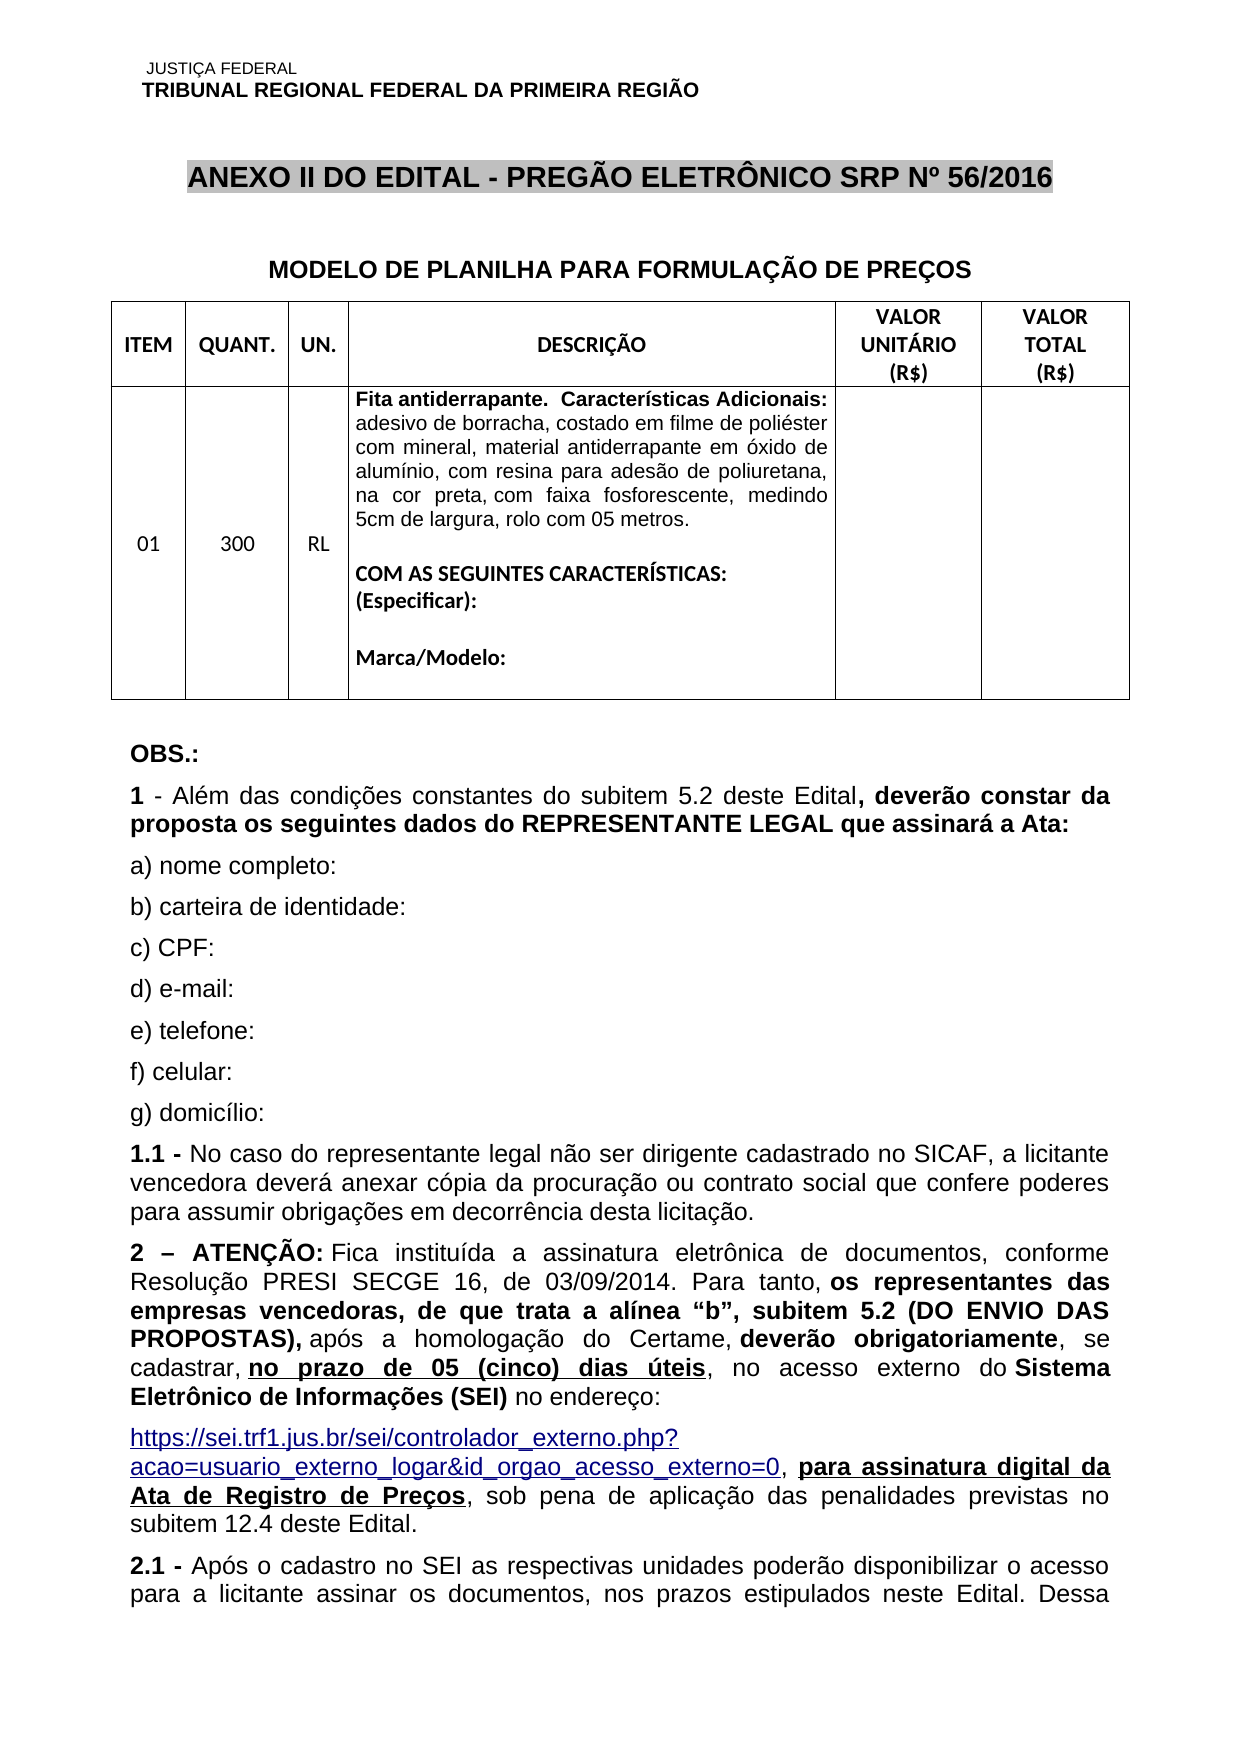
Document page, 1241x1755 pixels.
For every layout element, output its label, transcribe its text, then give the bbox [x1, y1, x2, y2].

text f) celular: [130, 1057, 302, 1086]
table_header DESCRIÇÃO [349, 302, 835, 386]
text [979, 739, 1110, 768]
text e) telefone: [130, 1016, 302, 1044]
text b) carteira de identidade: [979, 892, 1110, 921]
text [979, 1098, 1110, 1127]
text 1 - Além das condições constantes do subitem 5.2 deste Edital, deverão constar da proposta os seguintes dados do REPRESENTANTE LEGAL que assinará a Ata: [130, 781, 302, 838]
text [979, 1057, 1110, 1086]
text 1.1 - No caso do representante legal não ser dirigente cadastrado no SICAF, a licitante vencedora deverá anexar cópia da procuração ou contrato social que confere poderes para assumir obrigações em decorrência desta licitação. [130, 1139, 302, 1226]
text MODELO DE PLANILHA PARA FORMULAÇÃO DE PREÇOS [130, 255, 1110, 284]
table_header QUANT. [186, 302, 288, 386]
table_cell 01 [112, 387, 185, 699]
table_header VALOR UNITÁRIO (r$) [836, 302, 981, 386]
text b) carteira de identidade: [130, 892, 302, 921]
table_cell [982, 387, 1129, 699]
table_cell 300 [186, 387, 288, 699]
text d) e-mail: [130, 974, 302, 1003]
text [979, 933, 1110, 962]
text https://sei.trf1.jus.br/sei/controlador_externo.php?acao=usuario_externo_logar&id_orgao_acesso_externo=0, para assinatura digital da Ata de Registro de Preços, sob pena de aplicação das penalidades previstas no subitem 12.4 deste Edital. [130, 1423, 1110, 1538]
text [979, 974, 1110, 1003]
table_cell [836, 387, 981, 699]
text a) nome completo: [979, 851, 1110, 879]
text 1 - Além das condições constantes do subitem 5.2 deste Edital, deverão constar da proposta os seguintes dados do REPRESENTANTE LEGAL que assinará a Ata: [979, 781, 1110, 838]
table_header ITEM [112, 302, 185, 386]
table_cell RL [289, 387, 348, 699]
text [979, 1016, 1110, 1044]
table_cell Fita antiderrapante. Características Adicionais: adesivo de borracha, costado em filme de poliéster com mineral, material antiderrapante em óxido de alumínio, com resina para adesão de poliuretana, na cor preta, com faixa fosforescente, medindo 5cm de largura, rolo com 05 metros. COM AS SEGUINTES CARACTERÍSTICAS: (Especificar): Marca/Modelo: [349, 387, 835, 554]
text 2.1 - Após o cadastro no SEI as respectivas unidades poderão disponibilizar o acesso para a licitante assinar os documentos, nos prazos estipulados neste Edital. Dessa [130, 1551, 1110, 1608]
text 1.1 - No caso do representante legal não ser dirigente cadastrado no SICAF, a licitante vencedora deverá anexar cópia da procuração ou contrato social que confere poderes para assumir obrigações em decorrência desta licitação. [979, 1139, 1110, 1226]
text c) CPF: [130, 933, 302, 962]
text 2 – ATENÇÃO: Fica instituída a assinatura eletrônica de documentos, conforme Resolução PRESI SECGE 16, de 03/09/2014. Para tanto, os representantes das empresas vencedoras, de que trata a alínea “b”, subitem 5.2 (DO ENVIO DAS PROPOSTAS), após a homologação do Certame, deverão obrigatoriamente, se cadastrar, no prazo de 05 (cinco) dias úteis, no acesso externo do Sistema Eletrônico de Informações (SEI) no endereço: [130, 1238, 1110, 1411]
text a) nome completo: [130, 851, 302, 879]
text g) domicílio: [130, 1098, 302, 1127]
table_header uN. [289, 302, 348, 386]
table_header VALOR TOTAL (r$) [982, 302, 1129, 386]
text ANEXO II DO EDITAL - PREGÃO ELETRÔNICO SRP Nº 56/2016 [130, 160, 1110, 193]
text OBS.: [130, 739, 302, 768]
